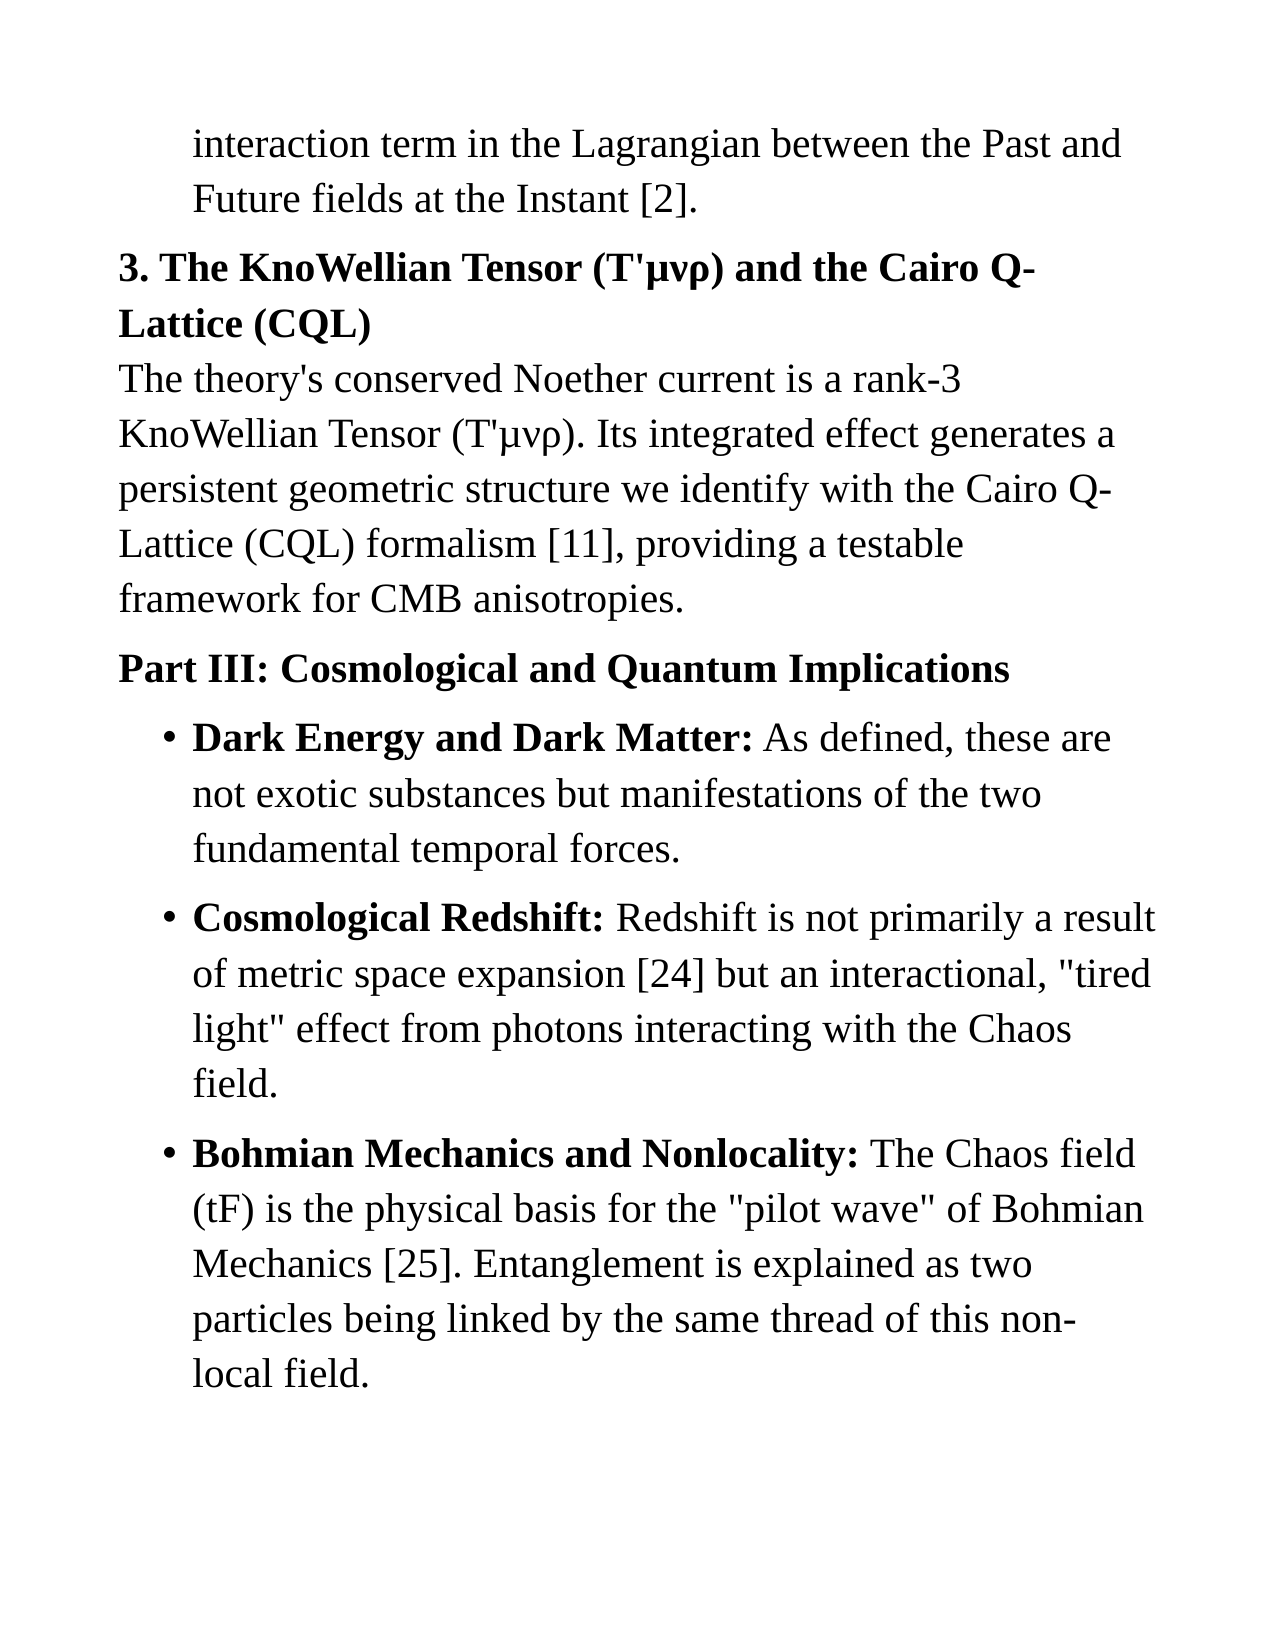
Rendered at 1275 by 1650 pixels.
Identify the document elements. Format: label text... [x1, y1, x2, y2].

list Bohmian Mechanics and Nonlocality: The Chaos field (tF) is the physical basis for the "pilot wave" of Bohmian Mechanics [25]. Entanglement is explained as two particles being linked by the same thread of this non-local field. [162, 1128, 1157, 1396]
subtitle Part III: Cosmological and Quantum Implications [118, 643, 1157, 691]
text 3. The KnoWellian Tensor (T'µνρ) and the Cairo Q-Lattice (CQL) The theory's conserved Noether current is a rank-3 KnoWellian Tensor (T'µνρ). Its integrated effect generates a persistent geometric structure we identify with the Cairo Q-Lattice (CQL) formalism [11], providing a testable framework for CMB anisotropies. [118, 243, 1157, 621]
list interaction term in the Lagrangian between the Past and Future fields at the Instant [2]. [162, 118, 1157, 221]
list Dark Energy and Dark Matter: As defined, these are not exotic substances but manifestations of the two fundamental temporal forces. [162, 713, 1157, 871]
list Cosmological Redshift: Redshift is not primarily a result of metric space expansion [24] but an interactional, "tired light" effect from photons interacting with the Chaos field. [162, 893, 1157, 1106]
